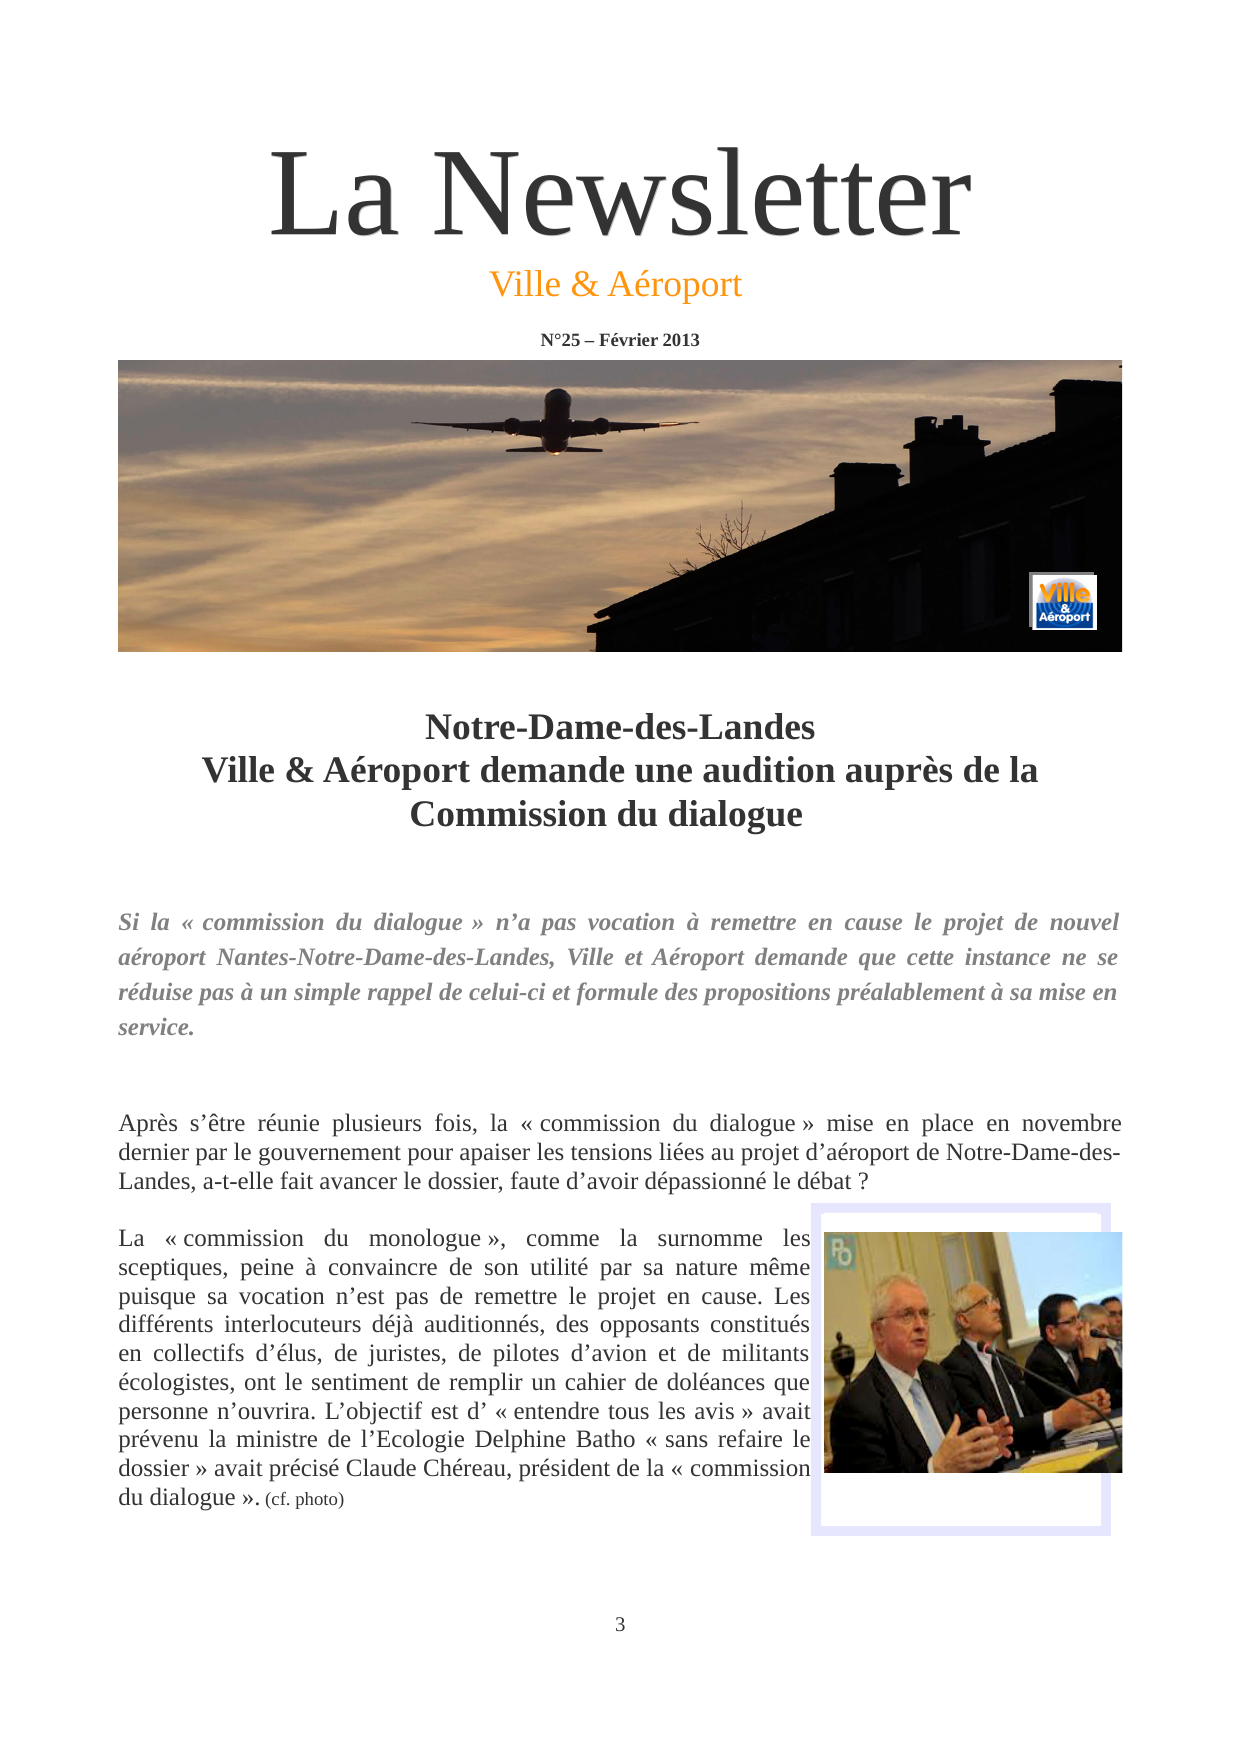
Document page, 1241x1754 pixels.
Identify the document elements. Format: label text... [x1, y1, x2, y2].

picture [824, 1232, 1123, 1473]
text Ville & Aéroport [118, 262, 1122, 305]
text Si la « commission du dialogue » n’a pas vocation à remettre en cause le projet de nouvel aéroport Nantes-Notre-Dame-des-Landes, Ville et Aéroport demande que cette instance ne se réduise pas à un simple rappel de celui-ci et formule des propositions préalablement à sa mise en service. [118, 900, 1122, 1040]
text N°25 – Février 2013 [118, 315, 1122, 350]
text La « commission du monologue », comme la surnomme les sceptiques, peine à convaincre de son utilité par sa nature même puisque sa vocation n’est pas de remettre le projet en cause. Les différents interlocuteurs déjà auditionnés, des opposants constitués en collectifs d’élus, de juristes, de pilotes d’avion et de militants écologistes, ont le sentiment de remplir un cahier de doléances que personne n’ouvrira. L’objectif est d’ « entendre tous les avis » avait prévenu la ministre de l’Ecologie Delphine Batho « sans refaire le dossier » avait précisé Claude Chéreau, président de la « commission du dialogue ». (cf. photo) [118, 1223, 811, 1511]
text Notre-Dame-des-Landes [118, 705, 1122, 748]
text Après s’être réunie plusieurs fois, la « commission du dialogue » mise en place en novembre dernier par le gouvernement pour apaiser les tensions liées au projet d’aéroport de Notre-Dame-des-Landes, a-t-elle fait avancer le dossier, faute d’avoir dépassionné le débat ? [118, 1108, 1122, 1194]
text La Newsletter [118, 118, 1122, 262]
picture [118, 360, 1123, 652]
text Ville & Aéroport demande une audition auprès de la Commission du dialogue [118, 748, 1122, 834]
